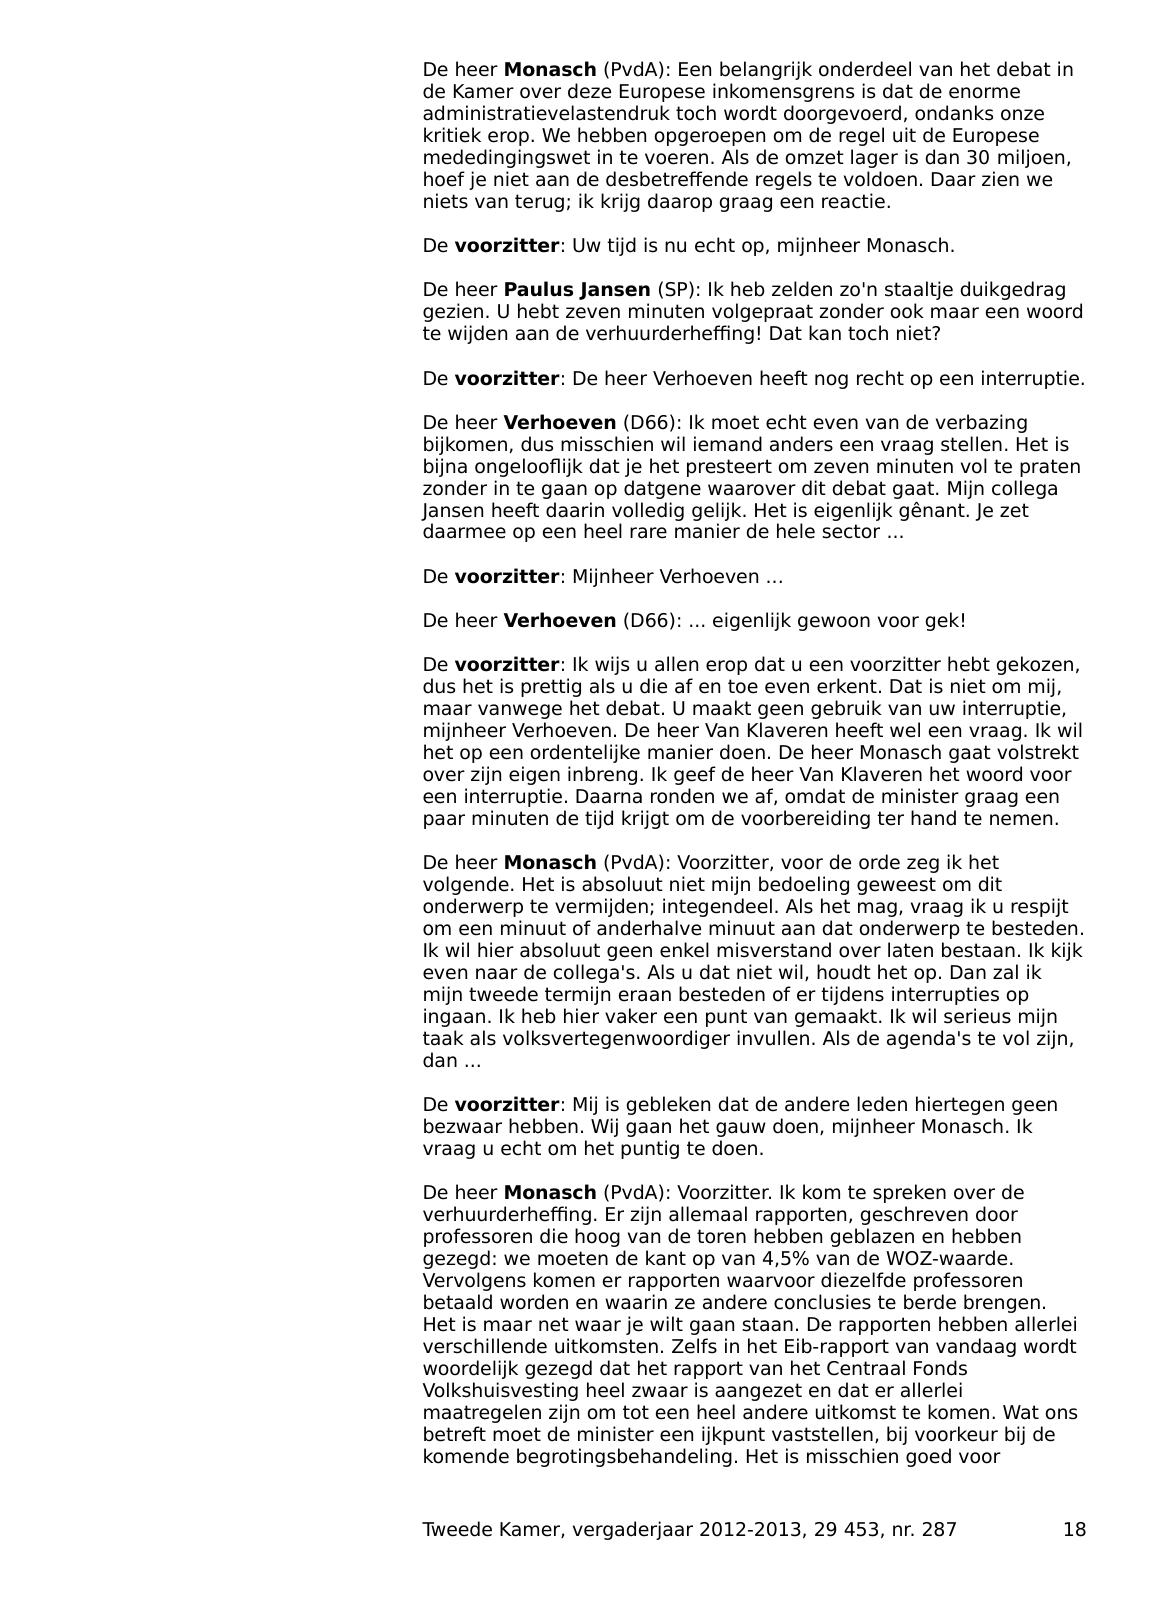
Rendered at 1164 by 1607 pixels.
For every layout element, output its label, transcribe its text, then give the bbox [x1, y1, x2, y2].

text De heer Monasch (PvdA): Een belangrijk onderdeel van het debat in de Kamer over deze Europese inkomensgrens is dat de enorme administratievelastendruk toch wordt doorgevoerd, ondanks onze kritiek erop. We hebben opgeroepen om de regel uit de Europese mededingingswet in te voeren. Als de omzet lager is dan 30 miljoen, hoef je niet aan de desbetreffende regels te voldoen. Daar zien we niets van terug; ik krijg daarop graag een reactie. [422, 59, 1087, 213]
text De heer Paulus Jansen (SP): Ik heb zelden zo'n staaltje duikgedrag gezien. U hebt zeven minuten volgepraat zonder ook maar een woord te wijden aan de verhuurderheffing! Dat kan toch niet? [422, 279, 1087, 345]
text De heer Monasch (PvdA): Voorzitter. Ik kom te spreken over de verhuurderheffing. Er zijn allemaal rapporten, geschreven door professoren die hoog van de toren hebben geblazen en hebben gezegd: we moeten de kant op van 4,5% van de WOZ-waarde. Vervolgens komen er rapporten waarvoor diezelfde professoren betaald worden en waarin ze andere conclusies te berde brengen. Het is maar net waar je wilt gaan staan. De rapporten hebben allerlei verschillende uitkomsten. Zelfs in het Eib-rapport van vandaag wordt woordelijk gezegd dat het rapport van het Centraal Fonds Volkshuisvesting heel zwaar is aangezet en dat er allerlei maatregelen zijn om tot een heel andere uitkomst te komen. Wat ons betreft moet de minister een ijkpunt vaststellen, bij voorkeur bij de komende begrotingsbehandeling. Het is misschien goed voor [422, 1182, 1087, 1468]
text De voorzitter: Mijnheer Verhoeven ... [422, 566, 1087, 588]
text De voorzitter: Mij is gebleken dat de andere leden hiertegen geen bezwaar hebben. Wij gaan het gauw doen, mijnheer Monasch. Ik vraag u echt om het puntig te doen. [422, 1094, 1087, 1160]
text De heer Monasch (PvdA): Voorzitter, voor de orde zeg ik het volgende. Het is absoluut niet mijn bedoeling geweest om dit onderwerp te vermijden; integendeel. Als het mag, vraag ik u respijt om een minuut of anderhalve minuut aan dat onderwerp te besteden. Ik wil hier absoluut geen enkel misverstand over laten bestaan. Ik kijk even naar de collega's. Als u dat niet wil, houdt het op. Dan zal ik mijn tweede termijn eraan besteden of er tijdens interrupties op ingaan. Ik heb hier vaker een punt van gemaakt. Ik wil serieus mijn taak als volksvertegenwoordiger invullen. Als de agenda's te vol zijn, dan ... [422, 852, 1087, 1072]
text De voorzitter: Uw tijd is nu echt op, mijnheer Monasch. [422, 235, 1087, 257]
text De voorzitter: De heer Verhoeven heeft nog recht op een interruptie. [422, 367, 1087, 389]
text De voorzitter: Ik wijs u allen erop dat u een voorzitter hebt gekozen, dus het is prettig als u die af en toe even erkent. Dat is niet om mij, maar vanwege het debat. U maakt geen gebruik van uw interruptie, mijnheer Verhoeven. De heer Van Klaveren heeft wel een vraag. Ik wil het op een ordentelijke manier doen. De heer Monasch gaat volstrekt over zijn eigen inbreng. Ik geef de heer Van Klaveren het woord voor een interruptie. Daarna ronden we af, omdat de minister graag een paar minuten de tijd krijgt om de voorbereiding ter hand te nemen. [422, 654, 1087, 830]
text De heer Verhoeven (D66): ... eigenlijk gewoon voor gek! [422, 610, 1087, 632]
text De heer Verhoeven (D66): Ik moet echt even van de verbazing bijkomen, dus misschien wil iemand anders een vraag stellen. Het is bijna ongelooflijk dat je het presteert om zeven minuten vol te praten zonder in te gaan op datgene waarover dit debat gaat. Mijn collega Jansen heeft daarin volledig gelijk. Het is eigenlijk gênant. Je zet daarmee op een heel rare manier de hele sector ... [422, 412, 1087, 543]
